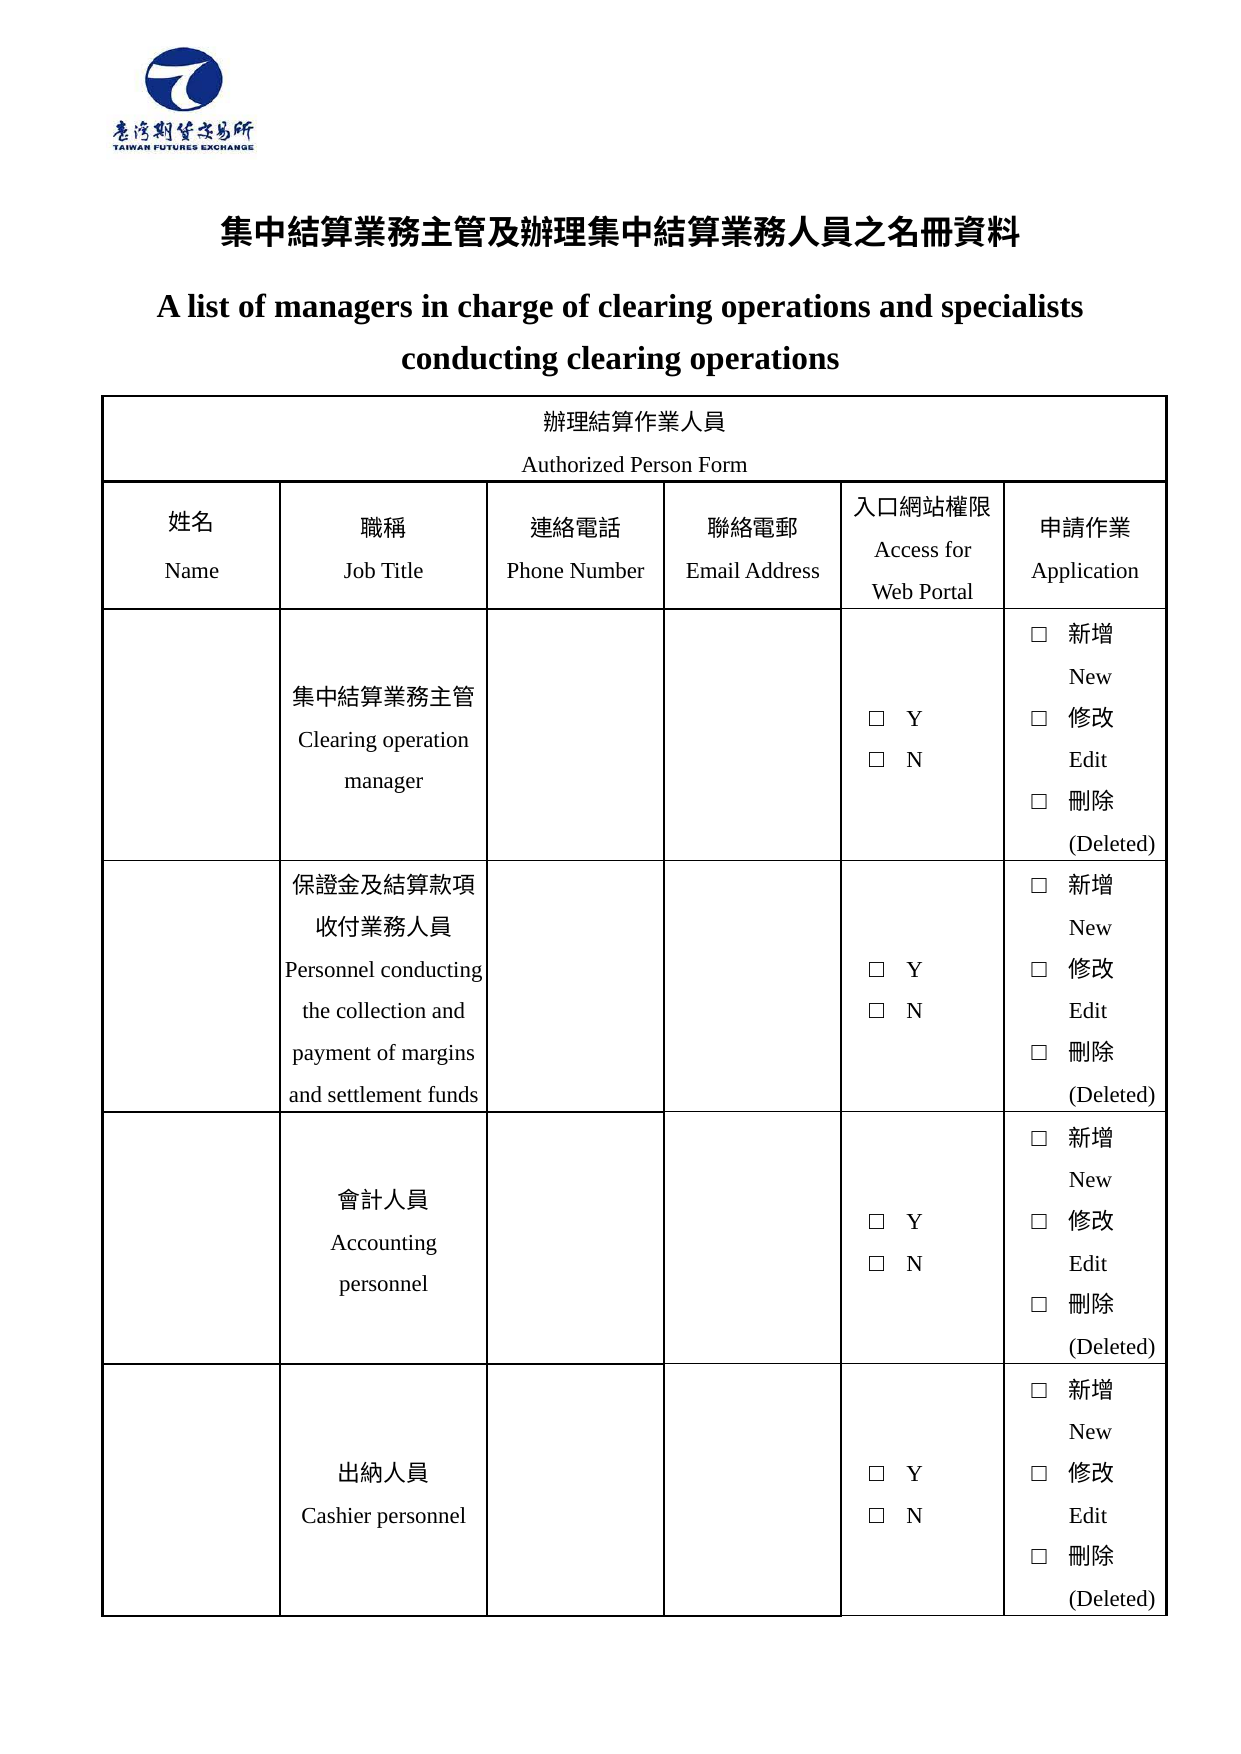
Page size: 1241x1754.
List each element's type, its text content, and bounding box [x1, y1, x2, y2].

text A list of managers in charge of clearing operations and specialists conducting clearing operations [75, 272, 1165, 376]
table_cell [104, 610, 279, 859]
table_cell 入口網站權限 Access for Web Portal [842, 483, 1003, 607]
table_cell 集中結算業務主管 Clearing operation manager [281, 610, 486, 859]
table_cell [488, 861, 663, 1111]
table_cell Y N [842, 861, 1003, 1111]
table_cell 新增 New 修改 Edit 刪除 (Deleted) [1005, 1364, 1165, 1615]
table_cell Y N [842, 609, 1003, 859]
table_cell [104, 1365, 279, 1615]
table_cell 保證金及結算款項收付業務人員 Personnel conducting the collection and payment of margins and settlement funds [281, 861, 486, 1111]
table_cell [665, 610, 840, 859]
table_cell 申請作業 Application [1005, 483, 1165, 607]
table_cell 姓名 Name [104, 483, 279, 607]
table_cell [104, 1113, 279, 1363]
table_cell 新增 New 修改 Edit 刪除 (Deleted) [1005, 1112, 1165, 1363]
table_cell [104, 861, 279, 1111]
table_cell [665, 861, 840, 1111]
text 集中結算業務主管及辦理集中結算業務人員之名冊資料 [75, 202, 1165, 254]
table_cell 連絡電話 Phone Number [488, 483, 663, 607]
table_cell [488, 610, 663, 859]
table_cell 新增 New 修改 Edit 刪除 (Deleted) [1005, 861, 1165, 1111]
table_cell 新增 New 修改 Edit 刪除 (Deleted) [1005, 609, 1165, 859]
table_header 辦理結算作業人員 Authorized Person Form [104, 397, 1165, 480]
table_cell 聯絡電郵 Email Address [665, 483, 840, 607]
table_cell [488, 1365, 663, 1615]
table_cell [665, 1364, 840, 1615]
table_cell 職稱 Job Title [281, 483, 486, 607]
table_cell 出納人員 Cashier personnel [281, 1365, 486, 1615]
table_cell Y N [842, 1364, 1003, 1615]
table_cell [665, 1112, 840, 1363]
table_cell Y N [842, 1112, 1003, 1363]
table_cell [488, 1113, 663, 1363]
table_cell 會計人員 Accounting personnel [281, 1113, 486, 1363]
